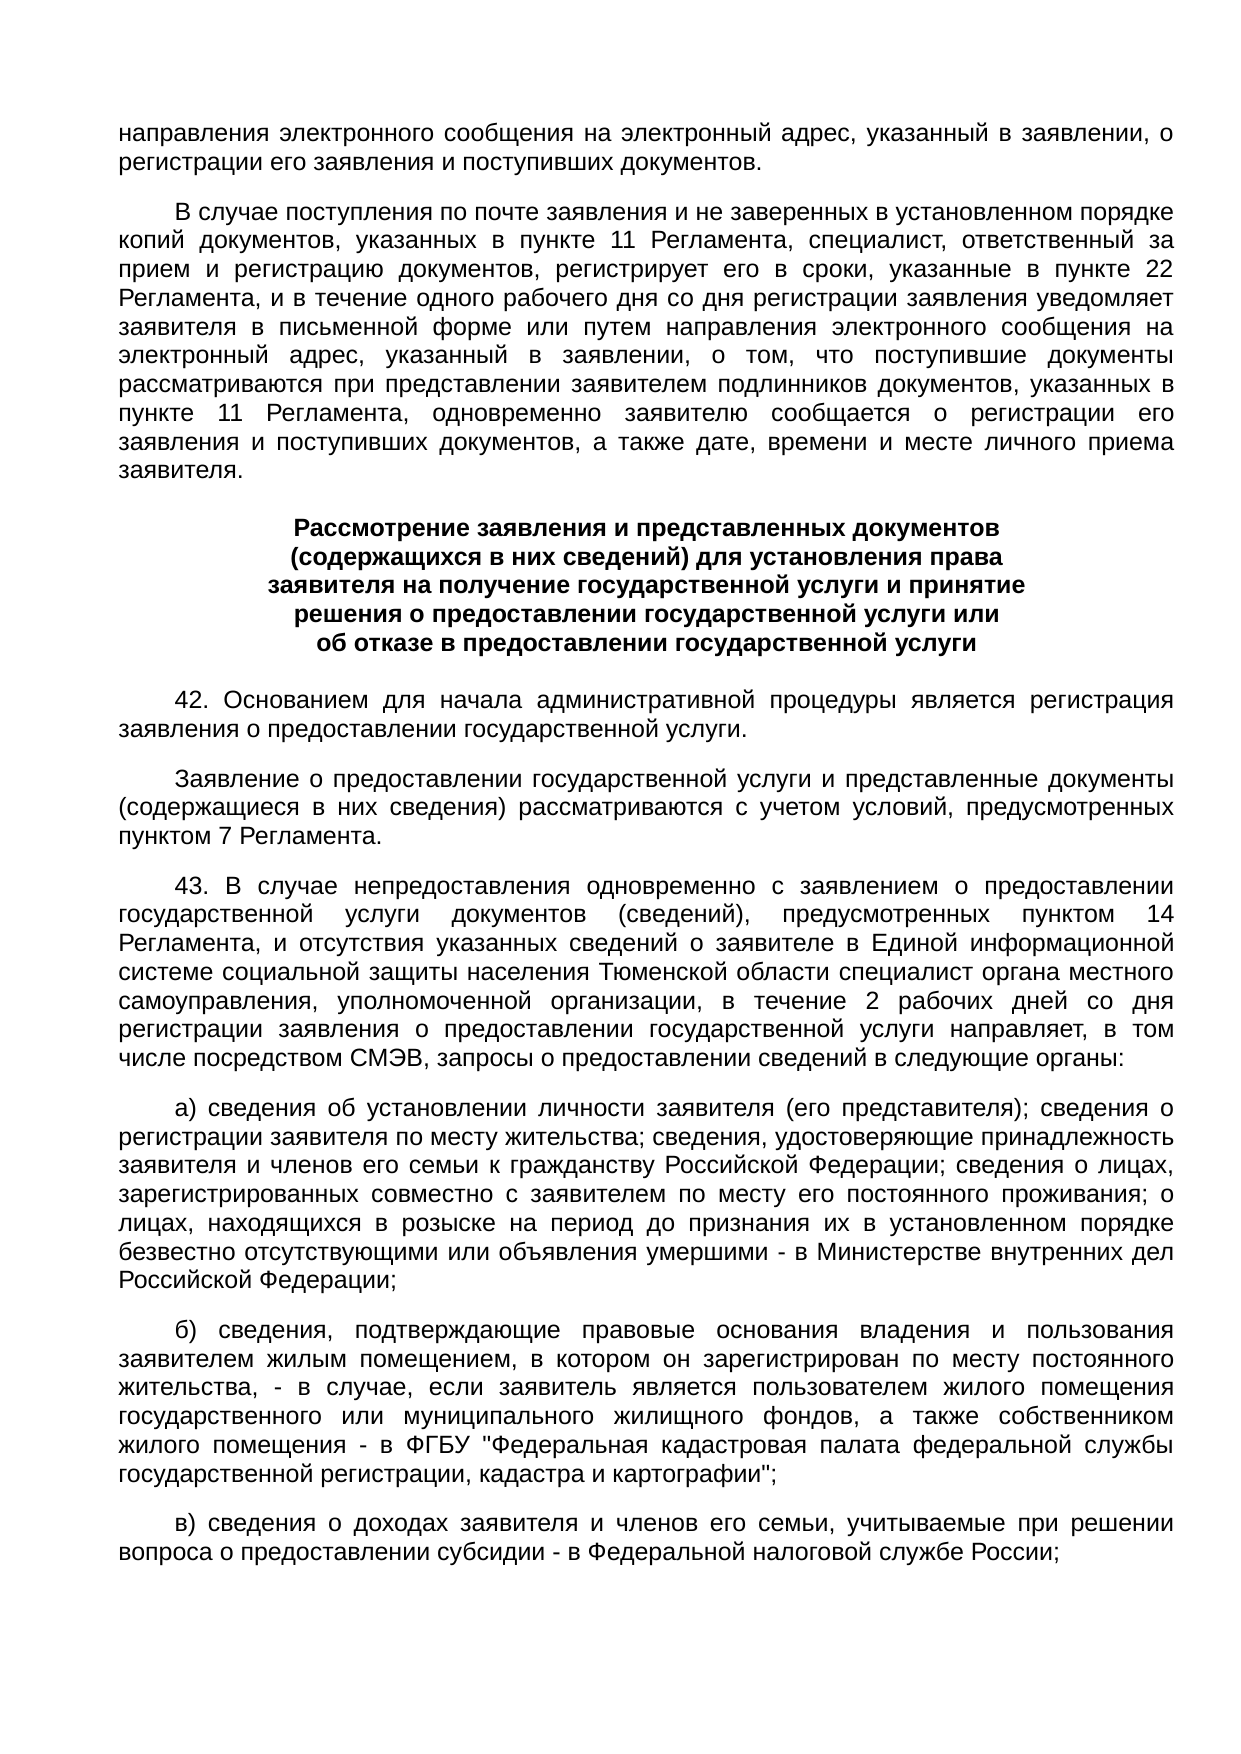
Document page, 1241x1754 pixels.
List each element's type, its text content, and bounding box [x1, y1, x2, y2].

text В случае поступления по почте заявления и не заверенных в установленном порядке копий документов, указанных в пункте 11 Регламента, специалист, ответственный за прием и регистрацию документов, регистрирует его в сроки, указанные в пункте 22 Регламента, и в течение одного рабочего дня со дня регистрации заявления уведомляет заявителя в письменной форме или путем направления электронного сообщения на электронный адрес, указанный в заявлении, о том, что поступившие документы рассматриваются при представлении заявителем подлинников документов, указанных в пункте 11 Регламента, одновременно заявителю сообщается о регистрации его заявления и поступивших документов, а также дате, времени и месте личного приема заявителя. [118, 196, 1175, 484]
text об отказе в предоставлении государственной услуги [118, 628, 1175, 656]
text заявителя на получение государственной услуги и принятие [118, 570, 1175, 599]
text решения о предоставлении государственной услуги или [118, 599, 1175, 628]
text в) сведения о доходах заявителя и членов его семьи, учитываемые при решении вопроса о предоставлении субсидии - в Федеральной налоговой службе России; [118, 1508, 1175, 1566]
text а) сведения об установлении личности заявителя (его представителя); сведения о регистрации заявителя по месту жительства; сведения, удостоверяющие принадлежность заявителя и членов его семьи к гражданству Российской Федерации; сведения о лицах, зарегистрированных совместно с заявителем по месту его постоянного проживания; о лицах, находящихся в розыске на период до признания их в установленном порядке безвестно отсутствующими или объявления умершими - в Министерстве внутренних дел Российской Федерации; [118, 1093, 1175, 1294]
text 43. В случае непредоставления одновременно с заявлением о предоставлении государственной услуги документов (сведений), предусмотренных пунктом 14 Регламента, и отсутствия указанных сведений о заявителе в Единой информационной системе социальной защиты населения Тюменской области специалист органа местного самоуправления, уполномоченной организации, в течение 2 рабочих дней со дня регистрации заявления о предоставлении государственной услуги направляет, в том числе посредством СМЭВ, запросы о предоставлении сведений в следующие органы: [118, 871, 1175, 1072]
subtitle Рассмотрение заявления и представленных документов [118, 513, 1175, 541]
text 42. Основанием для начала административной процедуры является регистрация заявления о предоставлении государственной услуги. [118, 685, 1175, 743]
text направления электронного сообщения на электронный адрес, указанный в заявлении, о регистрации его заявления и поступивших документов. [118, 118, 1175, 176]
text б) сведения, подтверждающие правовые основания владения и пользования заявителем жилым помещением, в котором он зарегистрирован по месту постоянного жительства, - в случае, если заявитель является пользователем жилого помещения государственного или муниципального жилищного фондов, а также собственником жилого помещения - в ФГБУ "Федеральная кадастровая палата федеральной службы государственной регистрации, кадастра и картографии"; [118, 1315, 1175, 1487]
text (содержащихся в них сведений) для установления права [118, 541, 1175, 570]
text Заявление о предоставлении государственной услуги и представленные документы (содержащиеся в них сведения) рассматриваются с учетом условий, предусмотренных пунктом 7 Регламента. [118, 763, 1175, 850]
